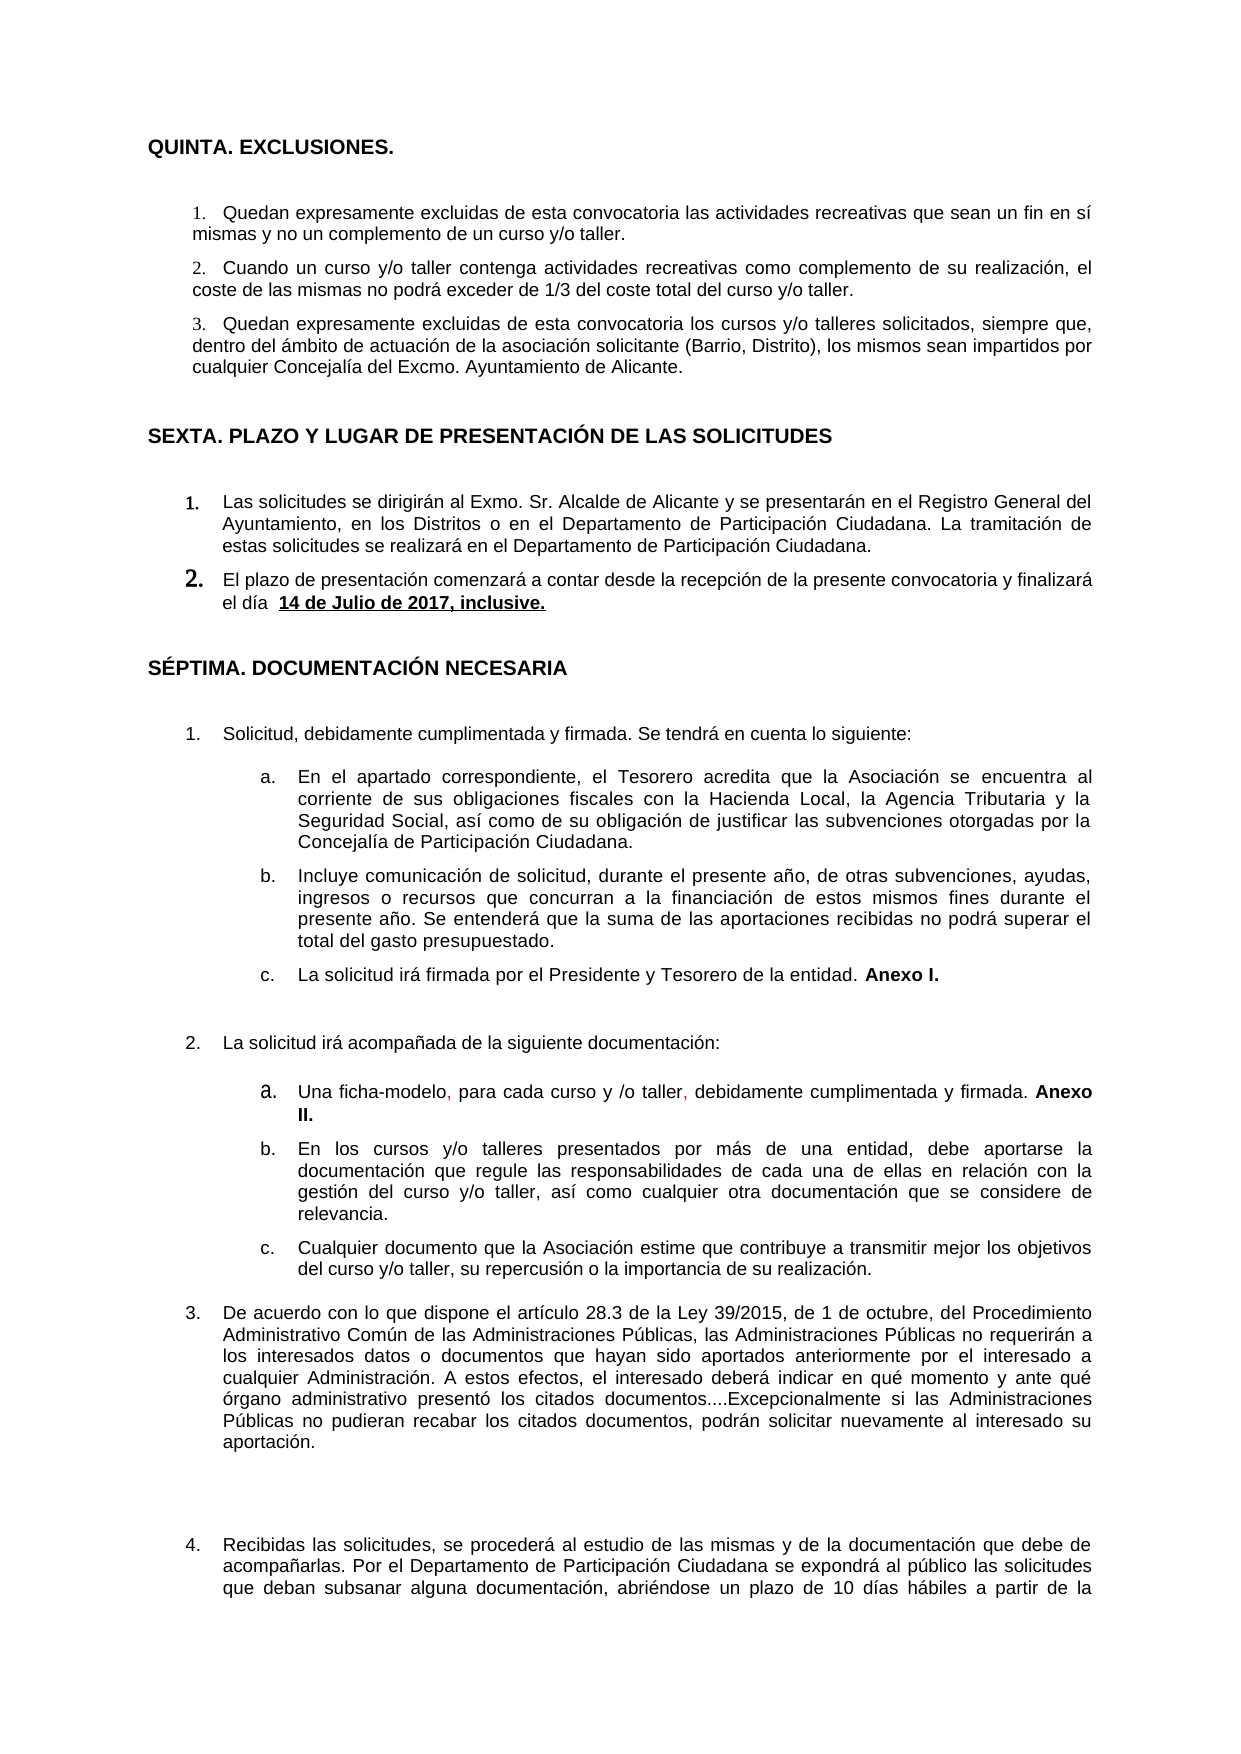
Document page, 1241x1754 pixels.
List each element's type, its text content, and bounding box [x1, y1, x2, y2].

subtitle SEXTA. PLAZO Y LUGAR DE PRESENTACIÓN DE LAS SOLICITUDES [148, 424, 1092, 448]
list De acuerdo con lo que dispone el artículo 28.3 de la Ley 39/2015, de 1 de octubre, del Procedimiento Administrativo Común de las Administraciones Públicas, las Administraciones Públicas no requerirán a los interesados datos o documentos que hayan sido aportados anteriormente por el interesado a cualquier Administración. A estos efectos, el interesado deberá indicar en qué momento y ante qué órgano administrativo presentó los citados documentos....Excepcionalmente si las Administraciones Públicas no pudieran recabar los citados documentos, podrán solicitar nuevamente al interesado su aportación. [185, 1302, 1092, 1453]
list Quedan expresamente excluidas de esta convocatoria las actividades recreativas que sean un fin en sí mismas y no un complemento de un curso y/o taller. [192, 201, 1092, 245]
subtitle QUINTA. EXCLUSIONES. [148, 134, 1092, 158]
list Recibidas las solicitudes, se procederá al estudio de las mismas y de la documentación que debe de acompañarlas. Por el Departamento de Participación Ciudadana se expondrá al público las solicitudes que deban subsanar alguna documentación, abriéndose un plazo de 10 días hábiles a partir de la [185, 1533, 1092, 1598]
list El plazo de presentación comenzará a contar desde la recepción de la presente convocatoria y finalizará el día 14 de Julio de 2017, inclusive. [185, 568, 1092, 613]
list En el apartado correspondiente, el Tesorero acredita que la Asociación se encuentra al corriente de sus obligaciones fiscales con la Hacienda Local, la Agencia Tributaria y la Seguridad Social, así como de su obligación de justificar las subvenciones otorgadas por la Concejalía de Participación Ciudadana. [260, 766, 1092, 853]
list Una ficha-modelo, para cada curso y /o taller, debidamente cumplimentada y firmada. Anexo II. [260, 1075, 1092, 1125]
list La solicitud irá acompañada de la siguiente documentación: [185, 1032, 1092, 1053]
list Quedan expresamente excluidas de esta convocatoria los cursos y/o talleres solicitados, siempre que, dentro del ámbito de actuación de la asociación solicitante (Barrio, Distrito), los mismos sean impartidos por cualquier Concejalía del Excmo. Ayuntamiento de Alicante. [192, 313, 1092, 378]
subtitle SÉPTIMA. DOCUMENTACIÓN NECESARIA [148, 656, 1092, 680]
list La solicitud irá firmada por el Presidente y Tesorero de la entidad. Anexo I. [260, 964, 1092, 985]
list Las solicitudes se dirigirán al Exmo. Sr. Alcalde de Alicante y se presentarán en el Registro General del Ayuntamiento, en los Distritos o en el Departamento de Participación Ciudadana. La tramitación de estas solicitudes se realizará en el Departamento de Participación Ciudadana. [185, 491, 1092, 556]
list Cuando un curso y/o taller contenga actividades recreativas como complemento de su realización, el coste de las mismas no podrá exceder de 1/3 del coste total del curso y/o taller. [192, 257, 1092, 300]
list Solicitud, debidamente cumplimentada y firmada. Se tendrá en cuenta lo siguiente: [185, 723, 1092, 745]
list En los cursos y/o talleres presentados por más de una entidad, debe aportarse la documentación que regule las responsabilidades de cada una de ellas en relación con la gestión del curso y/o taller, así como cualquier otra documentación que se considere de relevancia. [260, 1138, 1092, 1224]
list Cualquier documento que la Asociación estime que contribuye a transmitir mejor los objetivos del curso y/o taller, su repercusión o la importancia de su realización. [260, 1237, 1092, 1280]
list Incluye comunicación de solicitud, durante el presente año, de otras subvenciones, ayudas, ingresos o recursos que concurran a la financiación de estos mismos fines durante el presente año. Se entenderá que la suma de las aportaciones recibidas no podrá superar el total del gasto presupuestado. [260, 865, 1092, 951]
